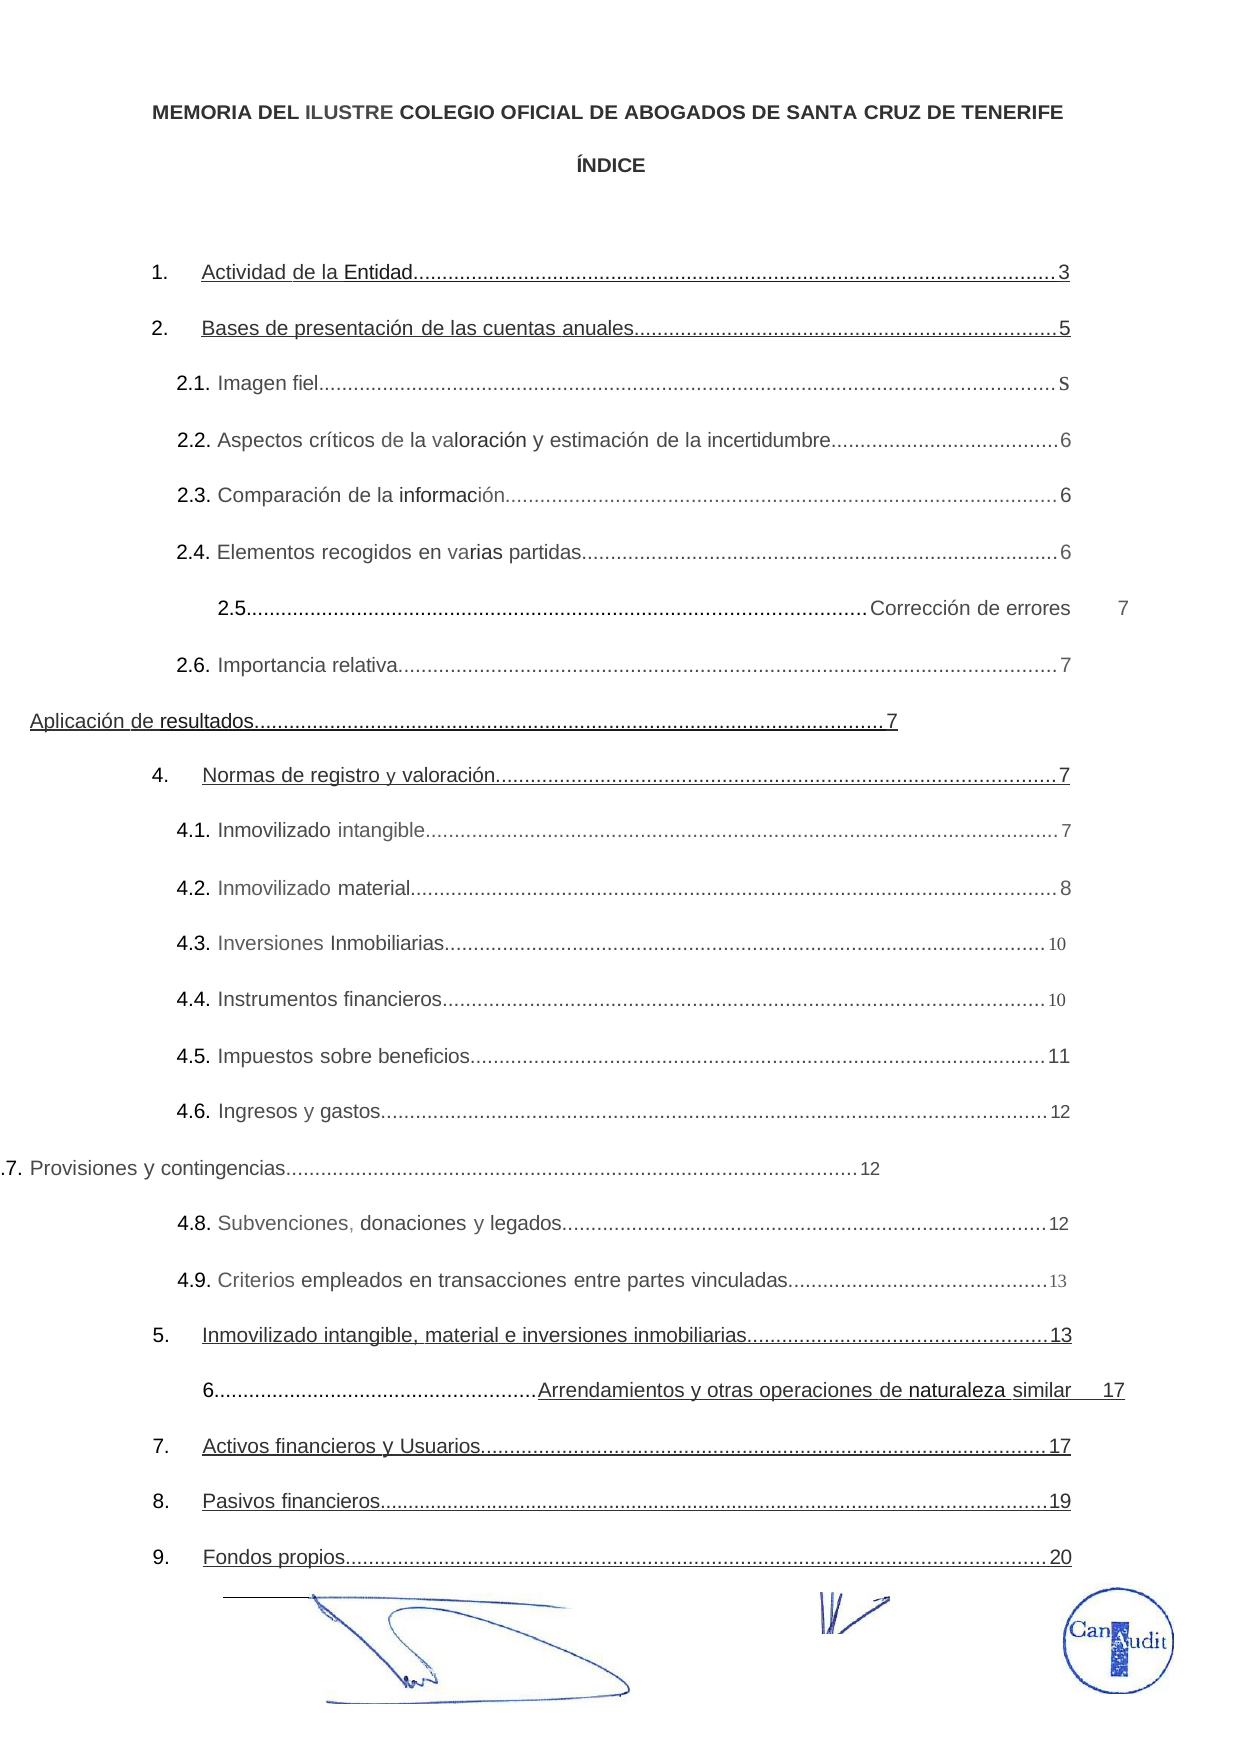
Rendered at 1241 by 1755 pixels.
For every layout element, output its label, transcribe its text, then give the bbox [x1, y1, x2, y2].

list Instrumentos financieros 10 [176, 986, 1241, 1010]
list Inmovilizado intangible 7 [176, 818, 1241, 842]
list Comparación de la información 6 [177, 483, 1241, 507]
list Actividad de la Entidad 3 [151, 260, 1241, 284]
list Subvenciones, donaciones y legados 12 [177, 1211, 1241, 1235]
list Inmovilizado material. 8 [176, 875, 1241, 899]
list Corrección de errores 7 [217, 596, 1241, 620]
list Imagen fiel. s [176, 364, 1241, 397]
list Criterios empleados en transacciones entre partes vinculadas 13 [177, 1267, 1241, 1291]
list Aspectos críticos de la valoración y estimación de la incertidumbre 6 [177, 426, 1241, 452]
list Activos financieros y Usuarios 17 [152, 1433, 1241, 1458]
list Aplicación de resultados 7 [0, 708, 1241, 732]
list Bases de presentación de las cuentas anuales 5 [151, 315, 1241, 339]
text MEMORIA DEL ILUSTRE COLEGIO OFICIAL DE ABOGADOS DE SANTA CRUZ DE TENERIFE ÍNDICE [152, 101, 1075, 176]
list Normas de registro y valoración 7 [152, 763, 1241, 787]
list Pasivos financieros......................................................................... 19 [152, 1489, 1241, 1513]
list Inversiones Inmobiliarias 10 [176, 931, 1241, 955]
list Arrendamientos y otras operaciones de naturaleza similar 17 [202, 1378, 1241, 1402]
list Provisiones y contingencias 12 [0, 1154, 1241, 1180]
list Inmovilizado intangible, material e inversiones inmobiliarias 13 [152, 1322, 1241, 1346]
list Ingresos y gastos 12 [176, 1099, 1241, 1123]
list Importancia relativa 7 [176, 653, 1241, 677]
list Impuestos sobre beneficios 11 [176, 1043, 1241, 1067]
list Elementos recogidos en varias partidas 6 [176, 539, 1241, 563]
list Fondos propios 20 [152, 1545, 1241, 1569]
